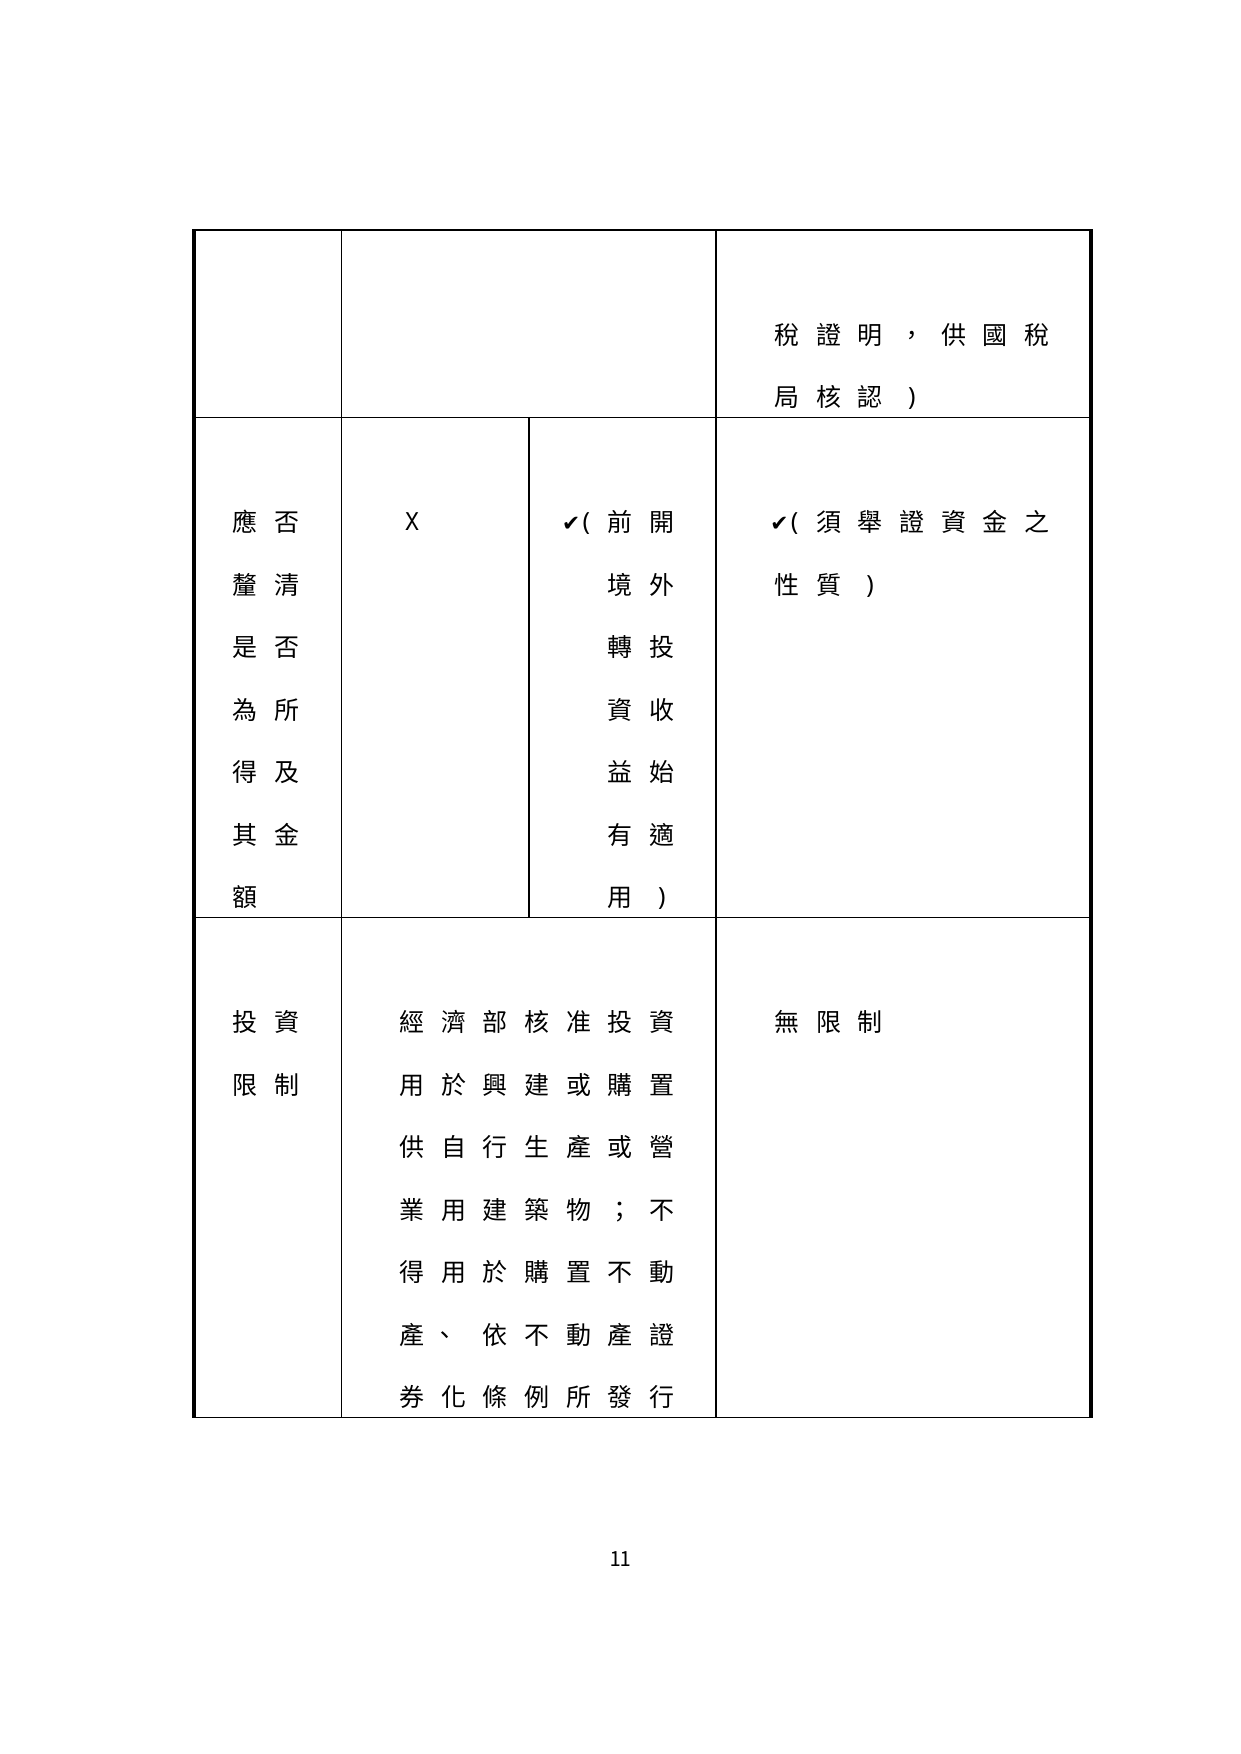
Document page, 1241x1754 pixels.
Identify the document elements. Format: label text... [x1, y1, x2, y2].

table_cell 稅證明，供國稅局核認) [717, 231, 1089, 417]
table_cell ✔(前開境外轉投資收益始有適用) [530, 418, 715, 917]
table_cell [342, 231, 715, 417]
table_cell [196, 231, 341, 417]
table_cell 無限制 [717, 918, 1089, 1417]
table_cell 應否釐清是否為所得及其金額 [196, 418, 341, 917]
table_cell 投資限制 [196, 918, 341, 1417]
table_cell 經濟部核准投資用於興建或購置供自行生產或營業用建築物；不得用於購置不動產、依不動產證券化條例所發行 [342, 918, 715, 1417]
table_cell X [342, 418, 528, 917]
table_cell ✔(須舉證資金之性質) [717, 418, 1089, 917]
